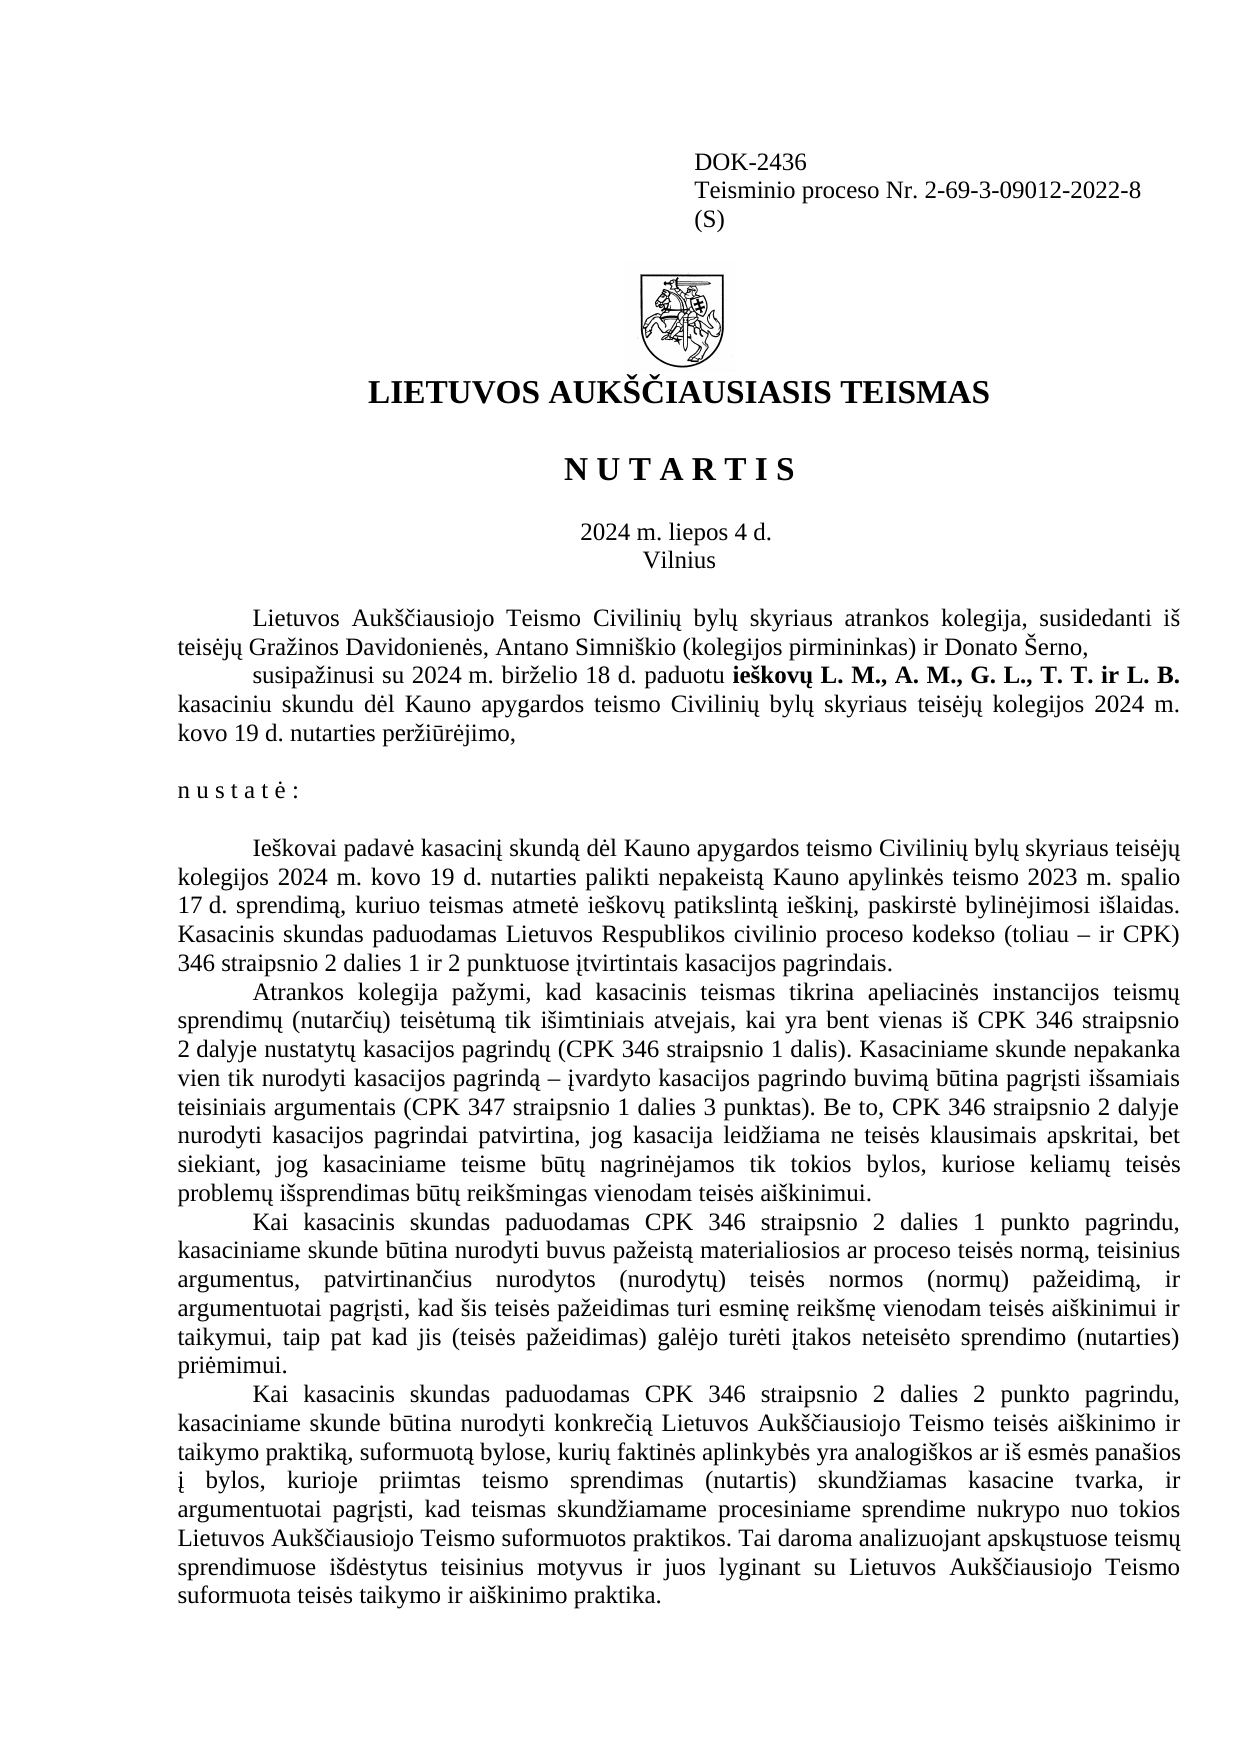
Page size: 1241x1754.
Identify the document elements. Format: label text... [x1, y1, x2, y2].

text N U T A R T I S [177, 449, 1181, 488]
text Atrankos kolegija pažymi, kad kasacinis teismas tikrina apeliacinės instancijos teismų sprendimų (nutarčių) teisėtumą tik išimtiniais atvejais, kai yra bent vienas iš CPK 346 straipsnio 2 dalyje nustatytų kasacijos pagrindų (CPK 346 straipsnio 1 dalis). Kasaciniame skunde nepakanka vien tik nurodyti kasacijos pagrindą – įvardyto kasacijos pagrindo buvimą būtina pagrįsti išsamiais teisiniais argumentais (CPK 347 straipsnio 1 dalies 3 punktas). Be to, CPK 346 straipsnio 2 dalyje nurodyti kasacijos pagrindai patvirtina, jog kasacija leidžiama ne teisės klausimais apskritai, bet siekiant, jog kasaciniame teisme būtų nagrinėjamos tik tokios bylos, kuriose keliamų teisės problemų išsprendimas būtų reikšmingas vienodam teisės aiškinimui. [177, 977, 1181, 1207]
text susipažinusi su 2024 m. birželio 18 d. paduotu ieškovų L. M., A. M., G. L., T. T. ir L. B. kasaciniu skundu dėl Kauno apygardos teismo Civilinių bylų skyriaus teisėjų kolegijos 2024 m. kovo 19 d. nutarties peržiūrėjimo, [177, 660, 1181, 747]
text 2024 m. liepos 4 d. [177, 517, 1181, 545]
text n u s t a t ė : [177, 775, 1181, 804]
text Teisminio proceso Nr. 2-69-3-09012-2022-8 [694, 176, 1181, 204]
text (S) [694, 204, 1181, 233]
text Vilnius [177, 545, 1181, 574]
text DOK-2436 [694, 147, 1181, 176]
text Ieškovai padavė kasacinį skundą dėl Kauno apygardos teismo Civilinių bylų skyriaus teisėjų kolegijos 2024 m. kovo 19 d. nutarties palikti nepakeistą Kauno apylinkės teismo 2023 m. spalio 17 d. sprendimą, kuriuo teismas atmetė ieškovų patikslintą ieškinį, paskirstė bylinėjimosi išlaidas. Kasacinis skundas paduodamas Lietuvos Respublikos civilinio proceso kodekso (toliau – ir CPK) 346 straipsnio 2 dalies 1 ir 2 punktuose įtvirtintais kasacijos pagrindais. [177, 833, 1181, 977]
text LIETUVOS AUKŠČIAUSIASIS TEISMAS [177, 373, 1181, 411]
text Lietuvos Aukščiausiojo Teismo Civilinių bylų skyriaus atrankos kolegija, susidedanti iš teisėjų Gražinos Davidonienės, Antano Simniškio (kolegijos pirmininkas) ir Donato Šerno, [177, 603, 1181, 660]
text Kai kasacinis skundas paduodamas CPK 346 straipsnio 2 dalies 2 punkto pagrindu, kasaciniame skunde būtina nurodyti konkrečią Lietuvos Aukščiausiojo Teismo teisės aiškinimo ir taikymo praktiką, suformuotą bylose, kurių faktinės aplinkybės yra analogiškos ar iš esmės panašios į bylos, kurioje priimtas teismo sprendimas (nutartis) skundžiamas kasacine tvarka, ir argumentuotai pagrįsti, kad teismas skundžiamame procesiniame sprendime nukrypo nuo tokios Lietuvos Aukščiausiojo Teismo suformuotos praktikos. Tai daroma analizuojant apskųstuose teismų sprendimuose išdėstytus teisinius motyvus ir juos lyginant su Lietuvos Aukščiausiojo Teismo suformuota teisės taikymo ir aiškinimo praktika. [177, 1379, 1181, 1609]
text Kai kasacinis skundas paduodamas CPK 346 straipsnio 2 dalies 1 punkto pagrindu, kasaciniame skunde būtina nurodyti buvus pažeistą materialiosios ar proceso teisės normą, teisinius argumentus, patvirtinančius nurodytos (nurodytų) teisės normos (normų) pažeidimą, ir argumentuotai pagrįsti, kad šis teisės pažeidimas turi esminę reikšmę vienodam teisės aiškinimui ir taikymui, taip pat kad jis (teisės pažeidimas) galėjo turėti įtakos neteisėto sprendimo (nutarties) priėmimui. [177, 1207, 1181, 1379]
